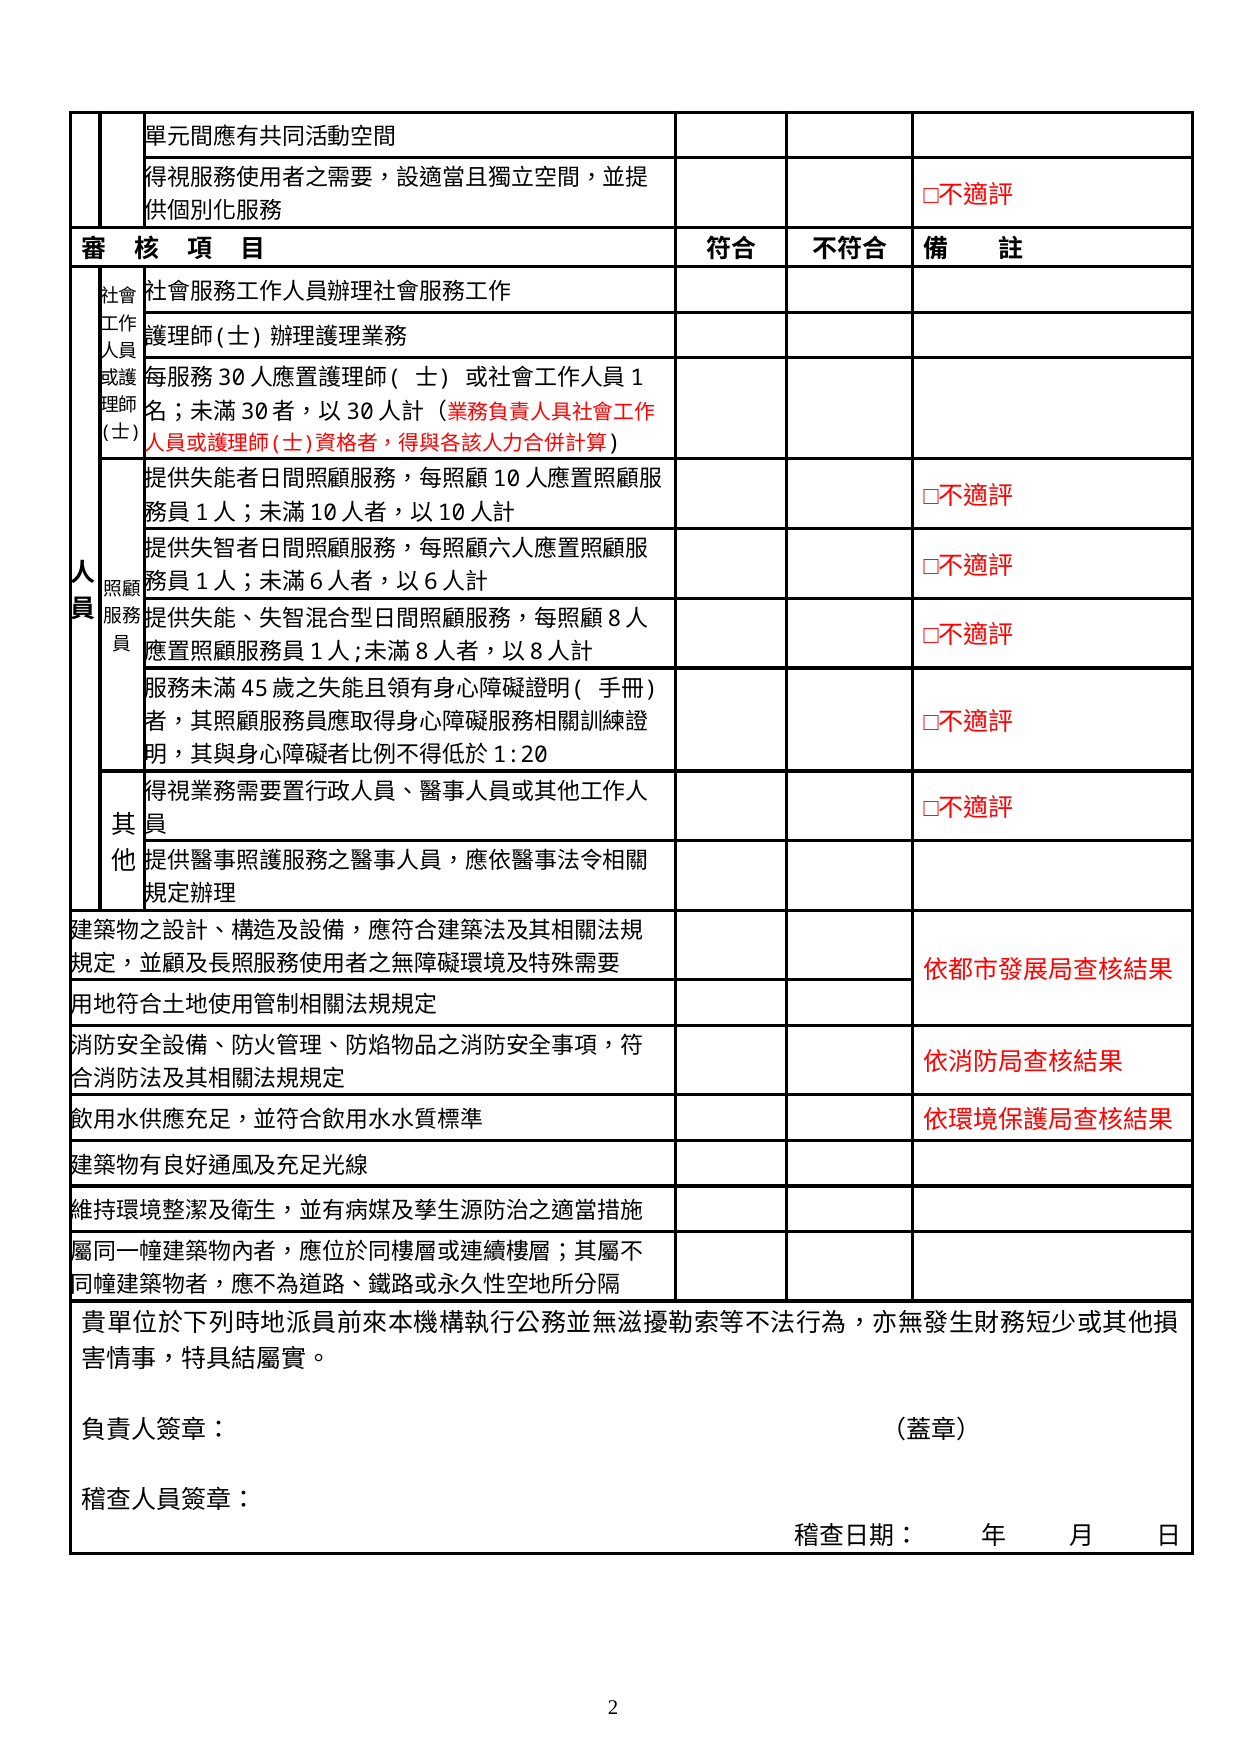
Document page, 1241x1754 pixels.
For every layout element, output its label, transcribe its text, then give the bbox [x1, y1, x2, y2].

table_cell 建築物之設計、構造及設備，應符合建築法及其相關法規規定，並顧及長照服務使用者之無障礙環境及特殊需要 [72, 912, 674, 978]
table_cell [677, 670, 785, 769]
table_cell 依環境保護局查核結果 [914, 1096, 1191, 1139]
table_cell 提供失能、失智混合型日間照顧服務，每照顧8人應置照顧服務員1人;未滿8人者，以8人計 [146, 600, 674, 666]
table_cell 依消防局查核結果 [914, 1027, 1191, 1093]
table_cell 消防安全設備、防火管理、防焰物品之消防安全事項，符合消防法及其相關法規規定 [72, 1027, 674, 1093]
table_cell [788, 773, 911, 839]
table_cell 社會服務工作人員辦理社會服務工作 [146, 268, 674, 311]
table_cell [677, 773, 785, 839]
table_cell [914, 314, 1191, 356]
table_cell [677, 1096, 785, 1139]
table_cell 貴單位於下列時地派員前來本機構執行公務並無滋擾勒索等不法行為，亦無發生財務短少或其他損害情事，特具結屬實。 負責人簽章： （蓋章） 稽查人員簽章： 稽查日期： 年 月 日 [72, 1303, 1191, 1552]
table_cell [788, 1142, 911, 1184]
table_cell [677, 1142, 785, 1184]
table_cell [788, 912, 911, 978]
table_cell [914, 268, 1191, 311]
table_cell [677, 268, 785, 311]
table_cell [788, 268, 911, 311]
table_cell □不適評 [914, 460, 1191, 527]
table_cell 得視服務使用者之需要，設適當且獨立空間，並提供個別化服務 [146, 159, 674, 226]
table_cell [914, 1233, 1191, 1299]
table_cell [677, 912, 785, 978]
table_cell [788, 842, 911, 908]
table_cell [102, 114, 143, 226]
table_cell [677, 460, 785, 527]
table_cell [788, 1233, 911, 1299]
table_cell [788, 1188, 911, 1230]
table_cell [677, 114, 785, 156]
table_cell [788, 114, 911, 156]
table_cell [677, 1188, 785, 1230]
table_cell 審核項目 [72, 229, 674, 265]
table_cell [788, 159, 911, 226]
table_cell [677, 1233, 785, 1299]
table_cell 提供失能者日間照顧服務，每照顧10人應置照顧服務員1人；未滿10人者，以10人計 [146, 460, 674, 527]
table_cell 備 註 [914, 229, 1191, 265]
table_cell 飲用水供應充足，並符合飲用水水質標準 [72, 1096, 674, 1139]
table_cell [677, 159, 785, 226]
table_cell [788, 1027, 911, 1093]
table_cell [677, 314, 785, 356]
table_cell □不適評 [914, 159, 1191, 226]
table_cell 維持環境整潔及衛生，並有病媒及孳生源防治之適當措施 [72, 1188, 674, 1230]
table_cell 其他 [102, 773, 143, 908]
table_cell 建築物有良好通風及充足光線 [72, 1142, 674, 1184]
table_cell [788, 981, 911, 1024]
table_cell 得視業務需要置行政人員、醫事人員或其他工作人員 [146, 773, 674, 839]
table_cell □不適評 [914, 670, 1191, 769]
table_cell 人員 [72, 268, 98, 908]
table_cell 依都市發展局查核結果 [914, 912, 1191, 1024]
table_cell 不符合 [788, 229, 911, 265]
table_cell [914, 842, 1191, 908]
table_cell 每服務30人應置護理師( 士) 或社會工作人員1名；未滿30者，以30人計（業務負責人具社會工作人員或護理師(士)資格者，得與各該人力合併計算) [146, 359, 674, 457]
table_cell [677, 359, 785, 457]
table_cell [677, 600, 785, 666]
table_cell 照顧服務員 [102, 460, 143, 769]
table_cell [677, 981, 785, 1024]
table_cell 社會工作人員 或護理師(士) [102, 268, 143, 457]
table_cell 屬同一幢建築物內者，應位於同樓層或連續樓層；其屬不同幢建築物者，應不為道路、鐵路或永久性空地所分隔 [72, 1233, 674, 1299]
table_cell [914, 114, 1191, 156]
table_cell [788, 530, 911, 597]
table_cell [788, 460, 911, 527]
table_cell □不適評 [914, 530, 1191, 597]
table_cell 用地符合土地使用管制相關法規規定 [72, 981, 674, 1024]
table_cell [788, 600, 911, 666]
table_cell [788, 314, 911, 356]
table_cell □不適評 [914, 600, 1191, 666]
table_cell 符合 [677, 229, 785, 265]
table_cell [677, 530, 785, 597]
table_cell 單元間應有共同活動空間 [146, 114, 674, 156]
table_cell 提供失智者日間照顧服務，每照顧六人應置照顧服務員1人；未滿6人者，以6人計 [146, 530, 674, 597]
table_cell [788, 1096, 911, 1139]
table_cell [914, 1142, 1191, 1184]
table_cell [788, 359, 911, 457]
table_cell 護理師(士) 辦理護理業務 [146, 314, 674, 356]
table_cell [914, 1188, 1191, 1230]
table_cell 服務未滿45歲之失能且領有身心障礙證明( 手冊)者，其照顧服務員應取得身心障礙服務相關訓練證明，其與身心障礙者比例不得低於1:20 [146, 670, 674, 769]
table_cell [914, 359, 1191, 457]
table_cell 提供醫事照護服務之醫事人員，應依醫事法令相關規定辦理 [146, 842, 674, 908]
table_cell □不適評 [914, 773, 1191, 839]
table_cell [677, 842, 785, 908]
table_cell [677, 1027, 785, 1093]
table_cell [788, 670, 911, 769]
table_cell [72, 114, 98, 226]
